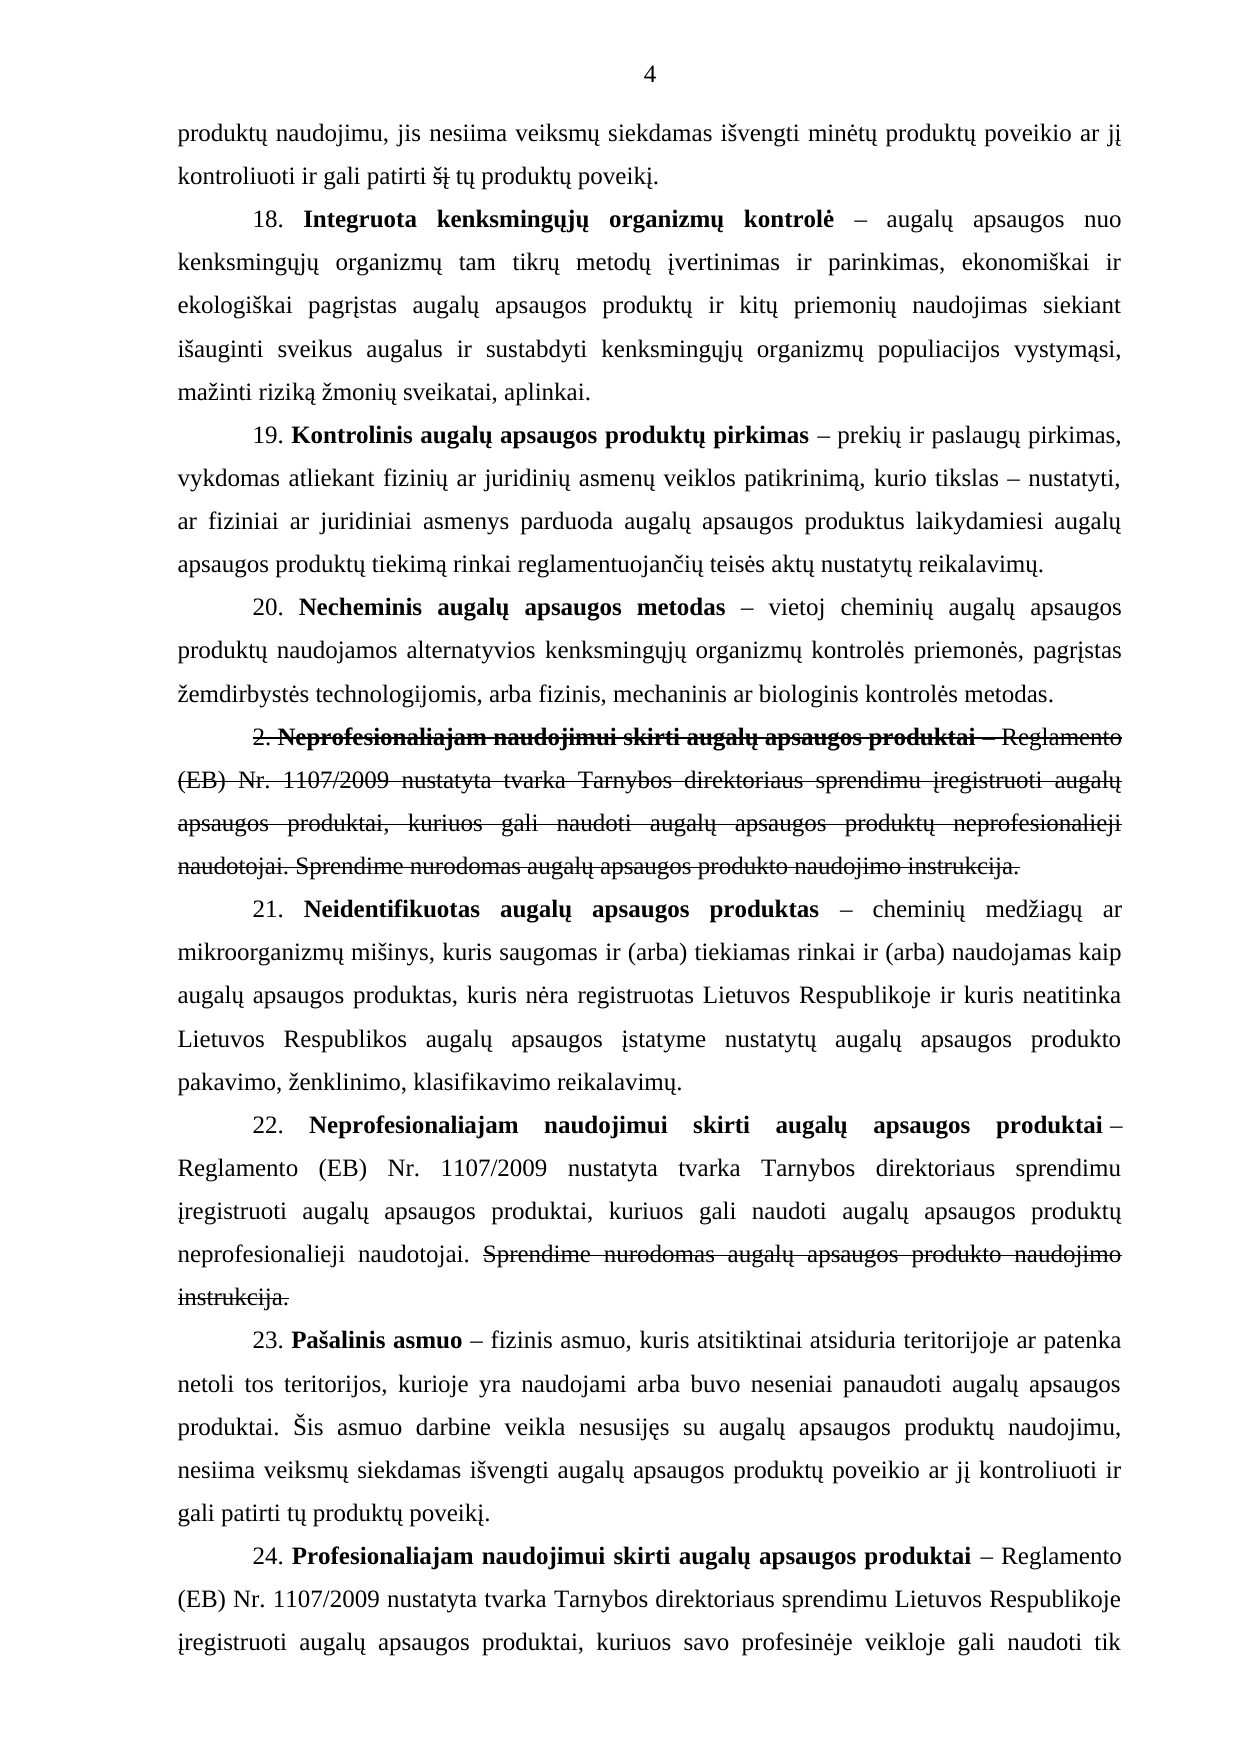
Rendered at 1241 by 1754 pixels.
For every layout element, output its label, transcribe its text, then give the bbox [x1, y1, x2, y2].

text 24. Profesionaliajam naudojimui skirti augalų apsaugos produktai – Reglamento (EB) Nr. 1107/2009 nustatyta tvarka Tarnybos direktoriaus sprendimu Lietuvos Respublikoje įregistruoti augalų apsaugos produktai, kuriuos savo profesinėje veikloje gali naudoti tik [177, 1541, 1122, 1656]
text 2. Neprofesionaliajam naudojimui skirti augalų apsaugos produktai – Reglamento (EB) Nr. 1107/2009 nustatyta tvarka Tarnybos direktoriaus sprendimu įregistruoti augalų apsaugos produktai, kuriuos gali naudoti augalų apsaugos produktų neprofesionalieji naudotojai. Sprendime nurodomas augalų apsaugos produkto naudojimo instrukcija. [177, 782, 1122, 824]
text 19. Kontrolinis augalų apsaugos produktų pirkimas – prekių ir paslaugų pirkimas, vykdomas atliekant fizinių ar juridinių asmenų veiklos patikrinimą, kurio tikslas – nustatyti, ar fiziniai ar juridiniai asmenys parduoda augalų apsaugos produktus laikydamiesi augalų apsaugos produktų tiekimą rinkai reglamentuojančių teisės aktų nustatytų reikalavimų. [177, 420, 1122, 578]
text 20. Necheminis augalų apsaugos metodas – vietoj cheminių augalų apsaugos produktų naudojamos alternatyvios kenksmingųjų organizmų kontrolės priemonės, pagrįstas žemdirbystės technologijomis, arba fizinis, mechaninis ar biologinis kontrolės metodas. [177, 592, 1122, 707]
text produktų naudojimu, jis nesiima veiksmų siekdamas išvengti minėtų produktų poveikio ar jį kontroliuoti ir gali patirti šį tų produktų poveikį. [177, 118, 1122, 190]
text 2. Neprofesionaliajam naudojimui skirti augalų apsaugos produktai – Reglamento (EB) Nr. 1107/2009 nustatyta tvarka Tarnybos direktoriaus sprendimu įregistruoti augalų apsaugos produktai, kuriuos gali naudoti augalų apsaugos produktų neprofesionalieji naudotojai. Sprendime nurodomas augalų apsaugos produkto naudojimo instrukcija. [177, 722, 1122, 781]
text 23. Pašalinis asmuo – fizinis asmuo, kuris atsitiktinai atsiduria teritorijoje ar patenka netoli tos teritorijos, kurioje yra naudojami arba buvo neseniai panaudoti augalų apsaugos produktai. Šis asmuo darbine veikla nesusijęs su augalų apsaugos produktų naudojimu, nesiima veiksmų siekdamas išvengti augalų apsaugos produktų poveikio ar jį kontroliuoti ir gali patirti tų produktų poveikį. [177, 1326, 1122, 1527]
text 2. Neprofesionaliajam naudojimui skirti augalų apsaugos produktai – Reglamento (EB) Nr. 1107/2009 nustatyta tvarka Tarnybos direktoriaus sprendimu įregistruoti augalų apsaugos produktai, kuriuos gali naudoti augalų apsaugos produktų neprofesionalieji naudotojai. Sprendime nurodomas augalų apsaugos produkto naudojimo instrukcija. [177, 825, 1122, 880]
text 18. Integruota kenksmingųjų organizmų kontrolė – augalų apsaugos nuo kenksmingųjų organizmų tam tikrų metodų įvertinimas ir parinkimas, ekonomiškai ir ekologiškai pagrįstas augalų apsaugos produktų ir kitų priemonių naudojimas siekiant išauginti sveikus augalus ir sustabdyti kenksmingųjų organizmų populiacijos vystymąsi, mažinti riziką žmonių sveikatai, aplinkai. [177, 204, 1122, 406]
text 22. Neprofesionaliajam naudojimui skirti augalų apsaugos produktai – Reglamento (EB) Nr. 1107/2009 nustatyta tvarka Tarnybos direktoriaus sprendimu įregistruoti augalų apsaugos produktai, kuriuos gali naudoti augalų apsaugos produktų neprofesionalieji naudotojai. Sprendime nurodomas augalų apsaugos produkto naudojimo instrukcija. [177, 1110, 1122, 1311]
text 21. Neidentifikuotas augalų apsaugos produktas – cheminių medžiagų ar mikroorganizmų mišinys, kuris saugomas ir (arba) tiekiamas rinkai ir (arba) naudojamas kaip augalų apsaugos produktas, kuris nėra registruotas Lietuvos Respublikoje ir kuris neatitinka Lietuvos Respublikos augalų apsaugos įstatyme nustatytų augalų apsaugos produkto pakavimo, ženklinimo, klasifikavimo reikalavimų. [177, 894, 1122, 1096]
